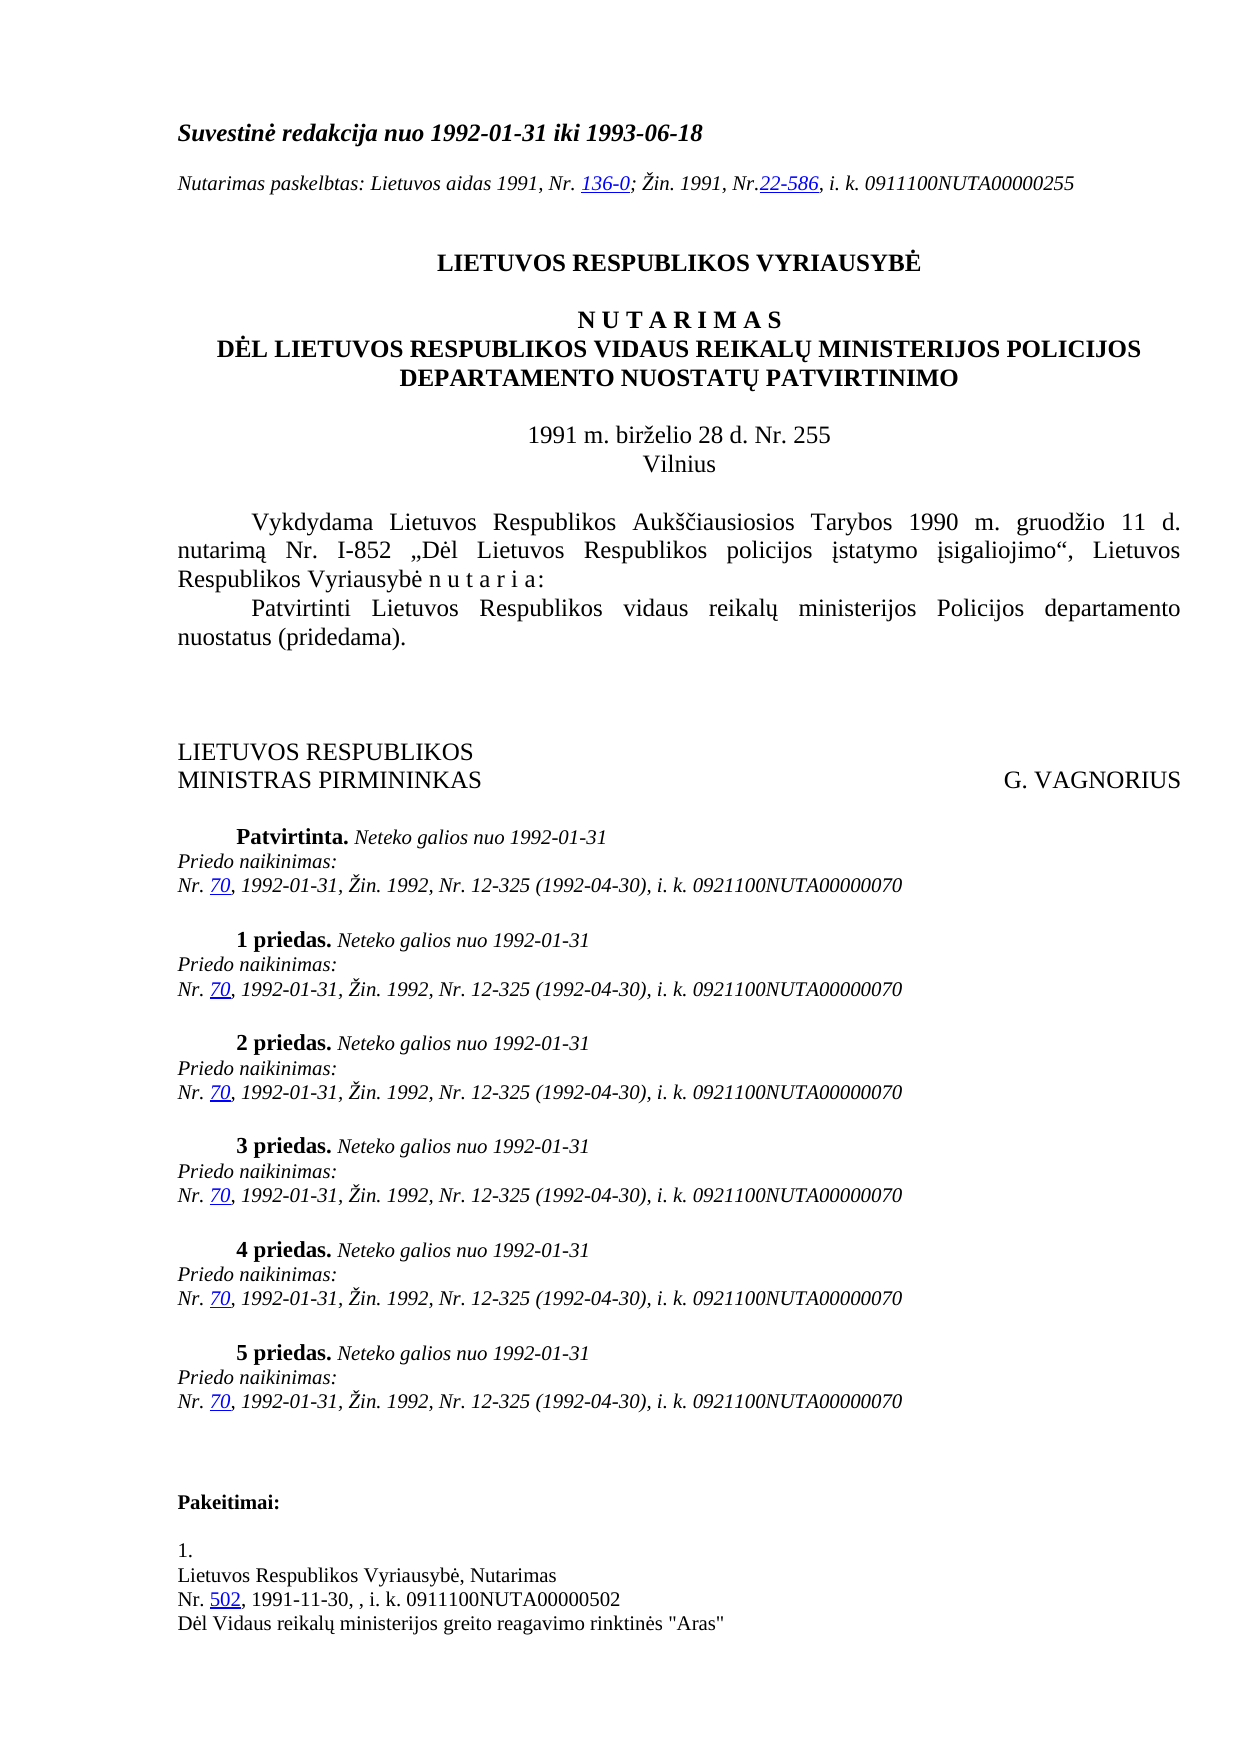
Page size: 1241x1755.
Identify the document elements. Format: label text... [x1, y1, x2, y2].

text 1. [177, 1538, 1181, 1562]
text LIETUVOS RESPUBLIKOS VYRIAUSYBĖ [177, 248, 1181, 277]
text Lietuvos Respublikos [177, 737, 1181, 765]
text Ministras Pirmininkas G. VAGNORIUS [177, 765, 1181, 794]
text Patvirtinti Lietuvos Respublikos vidaus reikalų ministerijos Policijos departamento nuostatus (pridedama). [177, 593, 1181, 650]
text Suvestinė redakcija nuo 1992-01-31 iki 1993-06-18 [177, 118, 1181, 147]
text Nr. 70, 1992-01-31, Žin. 1992, Nr. 12-325 (1992-04-30), i. k. 0921100NUTA00000070 [177, 1286, 1181, 1310]
text Nutarimas paskelbtas: Lietuvos aidas 1991, Nr. 136-0; Žin. 1991, Nr.22-586, i. k. 0911100NUTA00000255 [177, 171, 1181, 195]
text Priedo naikinimas: [177, 952, 1181, 976]
text Dėl Vidaus reikalų ministerijos greito reagavimo rinktinės "Aras" [177, 1611, 1181, 1635]
text Nr. 70, 1992-01-31, Žin. 1992, Nr. 12-325 (1992-04-30), i. k. 0921100NUTA00000070 [177, 873, 1181, 897]
text 1 priedas. Neteko galios nuo 1992-01-31 [177, 926, 1181, 952]
text DĖL LIETUVOS RESPUBLIKOS VIDAUS REIKALŲ MINISTERIJOS POLICIJOS DEPARTAMENTO NUOSTATŲ PATVIRTINIMO [177, 334, 1181, 392]
text Nr. 70, 1992-01-31, Žin. 1992, Nr. 12-325 (1992-04-30), i. k. 0921100NUTA00000070 [177, 1080, 1181, 1104]
text Priedo naikinimas: [177, 849, 1181, 873]
text 4 priedas. Neteko galios nuo 1992-01-31 [177, 1236, 1181, 1262]
text Lietuvos Respublikos Vyriausybė, Nutarimas [177, 1562, 1181, 1587]
text Nr. 502, 1991-11-30, , i. k. 0911100NUTA00000502 [177, 1587, 1181, 1611]
text 2 priedas. Neteko galios nuo 1992-01-31 [177, 1029, 1181, 1056]
text Priedo naikinimas: [177, 1159, 1181, 1183]
text Patvirtinta. Neteko galios nuo 1992-01-31 [177, 823, 1181, 849]
text Priedo naikinimas: [177, 1056, 1181, 1080]
text 5 priedas. Neteko galios nuo 1992-01-31 [177, 1339, 1181, 1365]
text 3 priedas. Neteko galios nuo 1992-01-31 [177, 1132, 1181, 1159]
text 1991 m. birželio 28 d. Nr. 255 [177, 420, 1181, 449]
text Nr. 70, 1992-01-31, Žin. 1992, Nr. 12-325 (1992-04-30), i. k. 0921100NUTA00000070 [177, 1389, 1181, 1413]
text N U T A R I M A S [177, 305, 1181, 334]
text Vykdydama Lietuvos Respublikos Aukščiausiosios Tarybos 1990 m. gruodžio 11 d. nutarimą Nr. I-852 „Dėl Lietuvos Respublikos policijos įstatymo įsigaliojimo“, Lietuvos Respublikos Vyriausybė nutaria: [177, 507, 1181, 593]
text Nr. 70, 1992-01-31, Žin. 1992, Nr. 12-325 (1992-04-30), i. k. 0921100NUTA00000070 [177, 1183, 1181, 1207]
text Pakeitimai: [177, 1490, 1181, 1514]
text Priedo naikinimas: [177, 1262, 1181, 1286]
text Priedo naikinimas: [177, 1365, 1181, 1389]
text Vilnius [177, 449, 1181, 478]
text Nr. 70, 1992-01-31, Žin. 1992, Nr. 12-325 (1992-04-30), i. k. 0921100NUTA00000070 [177, 976, 1181, 1001]
